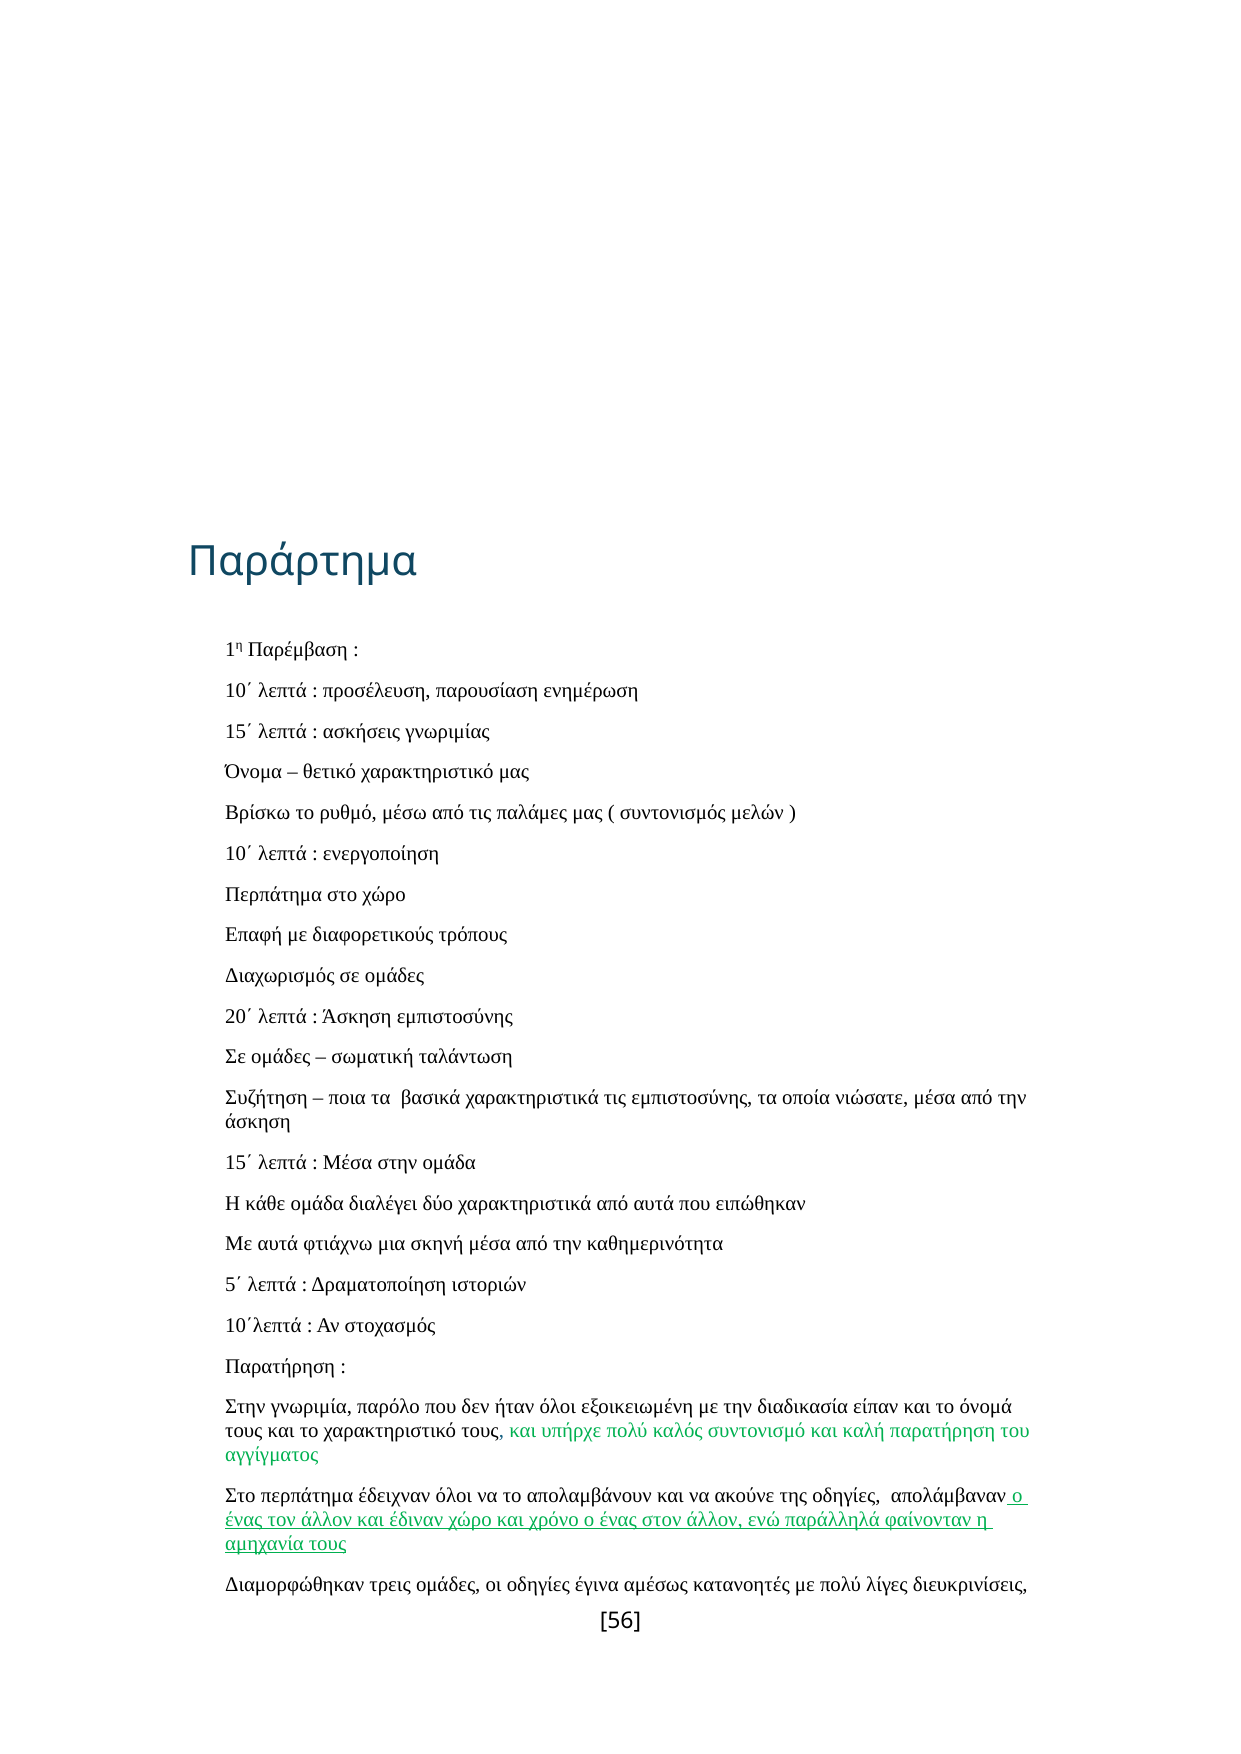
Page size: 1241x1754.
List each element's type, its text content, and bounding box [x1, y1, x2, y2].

text Με αυτά φτιάχνω μια σκηνή μέσα από την καθημερινότητα [225, 1231, 1053, 1255]
text Η κάθε ομάδα διαλέγει δύο χαρακτηριστικά από αυτά που ειπώθηκαν [225, 1191, 1053, 1215]
text Βρίσκω το ρυθμό, μέσω από τις παλάμες μας ( συντονισμός μελών ) [225, 800, 1053, 824]
text Σε ομάδες – σωματική ταλάντωση [225, 1044, 1053, 1068]
text 1η Παρέμβαση : [225, 637, 1053, 661]
text Όνομα – θετικό χαρακτηριστικό μας [225, 759, 1053, 783]
text Παρατήρηση : [225, 1353, 1053, 1378]
text 5΄ λεπτά : Δραματοποίηση ιστοριών [225, 1272, 1053, 1296]
text Περπάτημα στο χώρο [225, 881, 1053, 906]
text Επαφή με διαφορετικούς τρόπους [225, 922, 1053, 946]
text 20΄ λεπτά : Άσκηση εμπιστοσύνης [225, 1004, 1053, 1028]
text Διαχωρισμός σε ομάδες [225, 963, 1053, 987]
text Συζήτηση – ποια τα βασικά χαρακτηριστικά τις εμπιστοσύνης, τα οποία νιώσατε, μέσα από την άσκηση [225, 1085, 1053, 1133]
text 10΄ λεπτά : προσέλευση, παρουσίαση ενημέρωση [225, 678, 1053, 702]
text 10΄λεπτά : Αν στοχασμός [225, 1313, 1053, 1337]
text Στην γνωριμία, παρόλο που δεν ήταν όλοι εξοικειωμένη με την διαδικασία είπαν και το όνομά τους και το χαρακτηριστικό τους, και υπήρχε πολύ καλός συντονισμό και καλή παρατήρηση του αγγίγματος [225, 1394, 1053, 1466]
text Στο περπάτημα έδειχναν όλοι να το απολαμβάνουν και να ακούνε της οδηγίες, απολάμβαναν ο ένας τον άλλον και έδιναν χώρο και χρόνο ο ένας στον άλλον, ενώ παράλληλά φαίνονταν η αμηχανία τους [225, 1483, 1053, 1555]
text 10΄ λεπτά : ενεργοποίηση [225, 841, 1053, 865]
text Διαμορφώθηκαν τρεις ομάδες, οι οδηγίες έγινα αμέσως κατανοητές με πολύ λίγες διευκρινίσεις, [225, 1572, 1053, 1596]
text 15΄ λεπτά : Μέσα στην ομάδα [225, 1150, 1053, 1174]
subtitle Παράρτημα [187, 531, 1053, 588]
text 15΄ λεπτά : ασκήσεις γνωριμίας [225, 718, 1053, 743]
